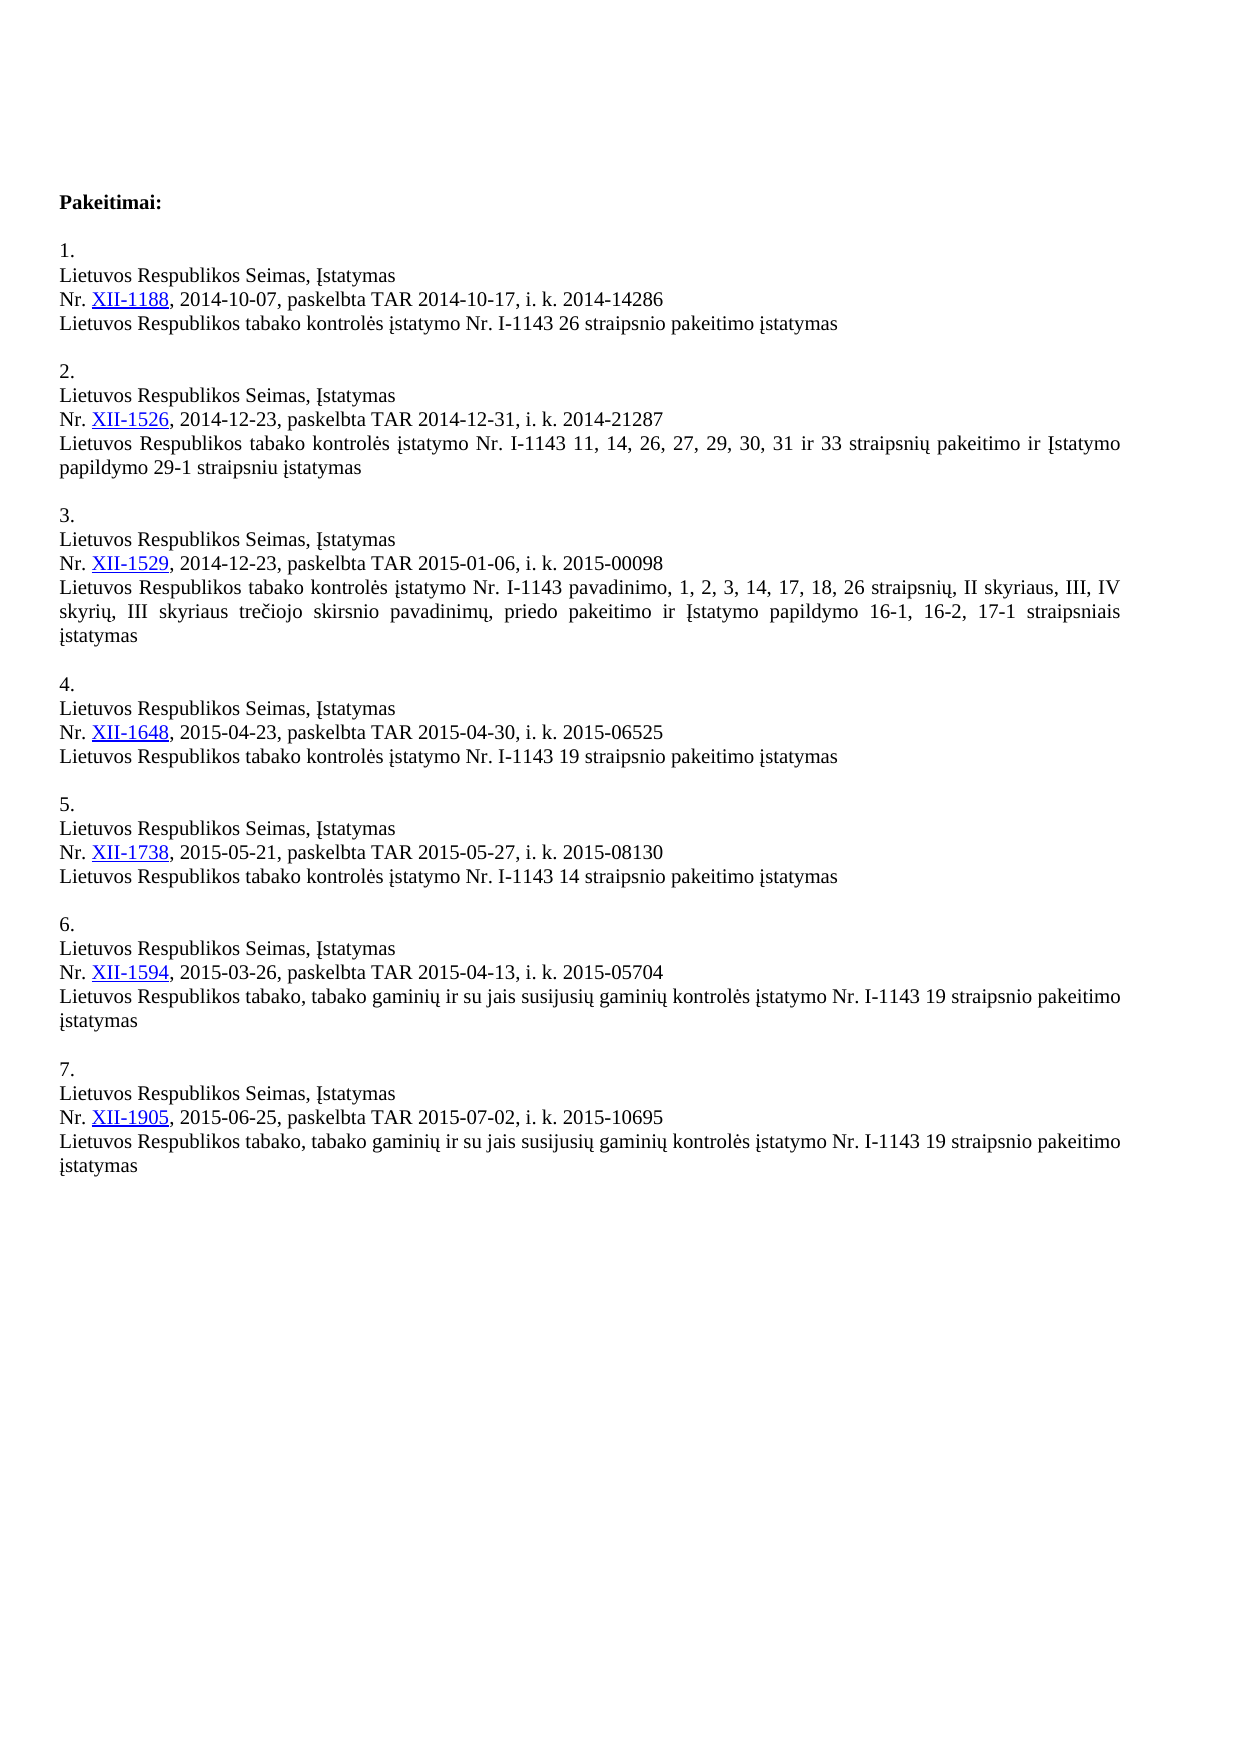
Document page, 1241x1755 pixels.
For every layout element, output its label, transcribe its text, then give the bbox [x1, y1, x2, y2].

text 2. [59, 359, 1122, 383]
text Lietuvos Respublikos tabako kontrolės įstatymo Nr. I-1143 19 straipsnio pakeitimo įstatymas [59, 744, 1122, 768]
text 3. [59, 503, 1122, 527]
text Lietuvos Respublikos tabako, tabako gaminių ir su jais susijusių gaminių kontrolės įstatymo Nr. I-1143 19 straipsnio pakeitimo įstatymas [59, 984, 1122, 1032]
text Lietuvos Respublikos tabako kontrolės įstatymo Nr. I-1143 11, 14, 26, 27, 29, 30, 31 ir 33 straipsnių pakeitimo ir Įstatymo papildymo 29-1 straipsniu įstatymas [59, 431, 1122, 479]
text 6. [59, 912, 1122, 936]
text Nr. XII-1188, 2014-10-07, paskelbta TAR 2014-10-17, i. k. 2014-14286 [59, 287, 1122, 311]
text 5. [59, 792, 1122, 816]
text Nr. XII-1738, 2015-05-21, paskelbta TAR 2015-05-27, i. k. 2015-08130 [59, 840, 1122, 864]
text Nr. XII-1529, 2014-12-23, paskelbta TAR 2015-01-06, i. k. 2015-00098 [59, 551, 1122, 575]
text Lietuvos Respublikos Seimas, Įstatymas [59, 527, 1122, 551]
text 4. [59, 672, 1122, 696]
text Lietuvos Respublikos tabako kontrolės įstatymo Nr. I-1143 pavadinimo, 1, 2, 3, 14, 17, 18, 26 straipsnių, II skyriaus, III, IV skyrių, III skyriaus trečiojo skirsnio pavadinimų, priedo pakeitimo ir Įstatymo papildymo 16-1, 16-2, 17-1 straipsniais įstatymas [59, 575, 1122, 647]
text Nr. XII-1905, 2015-06-25, paskelbta TAR 2015-07-02, i. k. 2015-10695 [59, 1105, 1122, 1129]
text Nr. XII-1594, 2015-03-26, paskelbta TAR 2015-04-13, i. k. 2015-05704 [59, 960, 1122, 984]
text Lietuvos Respublikos Seimas, Įstatymas [59, 696, 1122, 720]
text Lietuvos Respublikos Seimas, Įstatymas [59, 816, 1122, 840]
text 1. [59, 238, 1122, 262]
text Lietuvos Respublikos tabako kontrolės įstatymo Nr. I-1143 26 straipsnio pakeitimo įstatymas [59, 311, 1122, 335]
text Nr. XII-1526, 2014-12-23, paskelbta TAR 2014-12-31, i. k. 2014-21287 [59, 407, 1122, 431]
text Lietuvos Respublikos tabako kontrolės įstatymo Nr. I-1143 14 straipsnio pakeitimo įstatymas [59, 864, 1122, 888]
text Lietuvos Respublikos Seimas, Įstatymas [59, 936, 1122, 960]
text Nr. XII-1648, 2015-04-23, paskelbta TAR 2015-04-30, i. k. 2015-06525 [59, 720, 1122, 744]
text Lietuvos Respublikos Seimas, Įstatymas [59, 262, 1122, 287]
text 7. [59, 1057, 1122, 1081]
text Lietuvos Respublikos Seimas, Įstatymas [59, 383, 1122, 407]
text Lietuvos Respublikos tabako, tabako gaminių ir su jais susijusių gaminių kontrolės įstatymo Nr. I-1143 19 straipsnio pakeitimo įstatymas [59, 1129, 1122, 1177]
text Lietuvos Respublikos Seimas, Įstatymas [59, 1081, 1122, 1105]
text Pakeitimai: [59, 190, 1122, 214]
